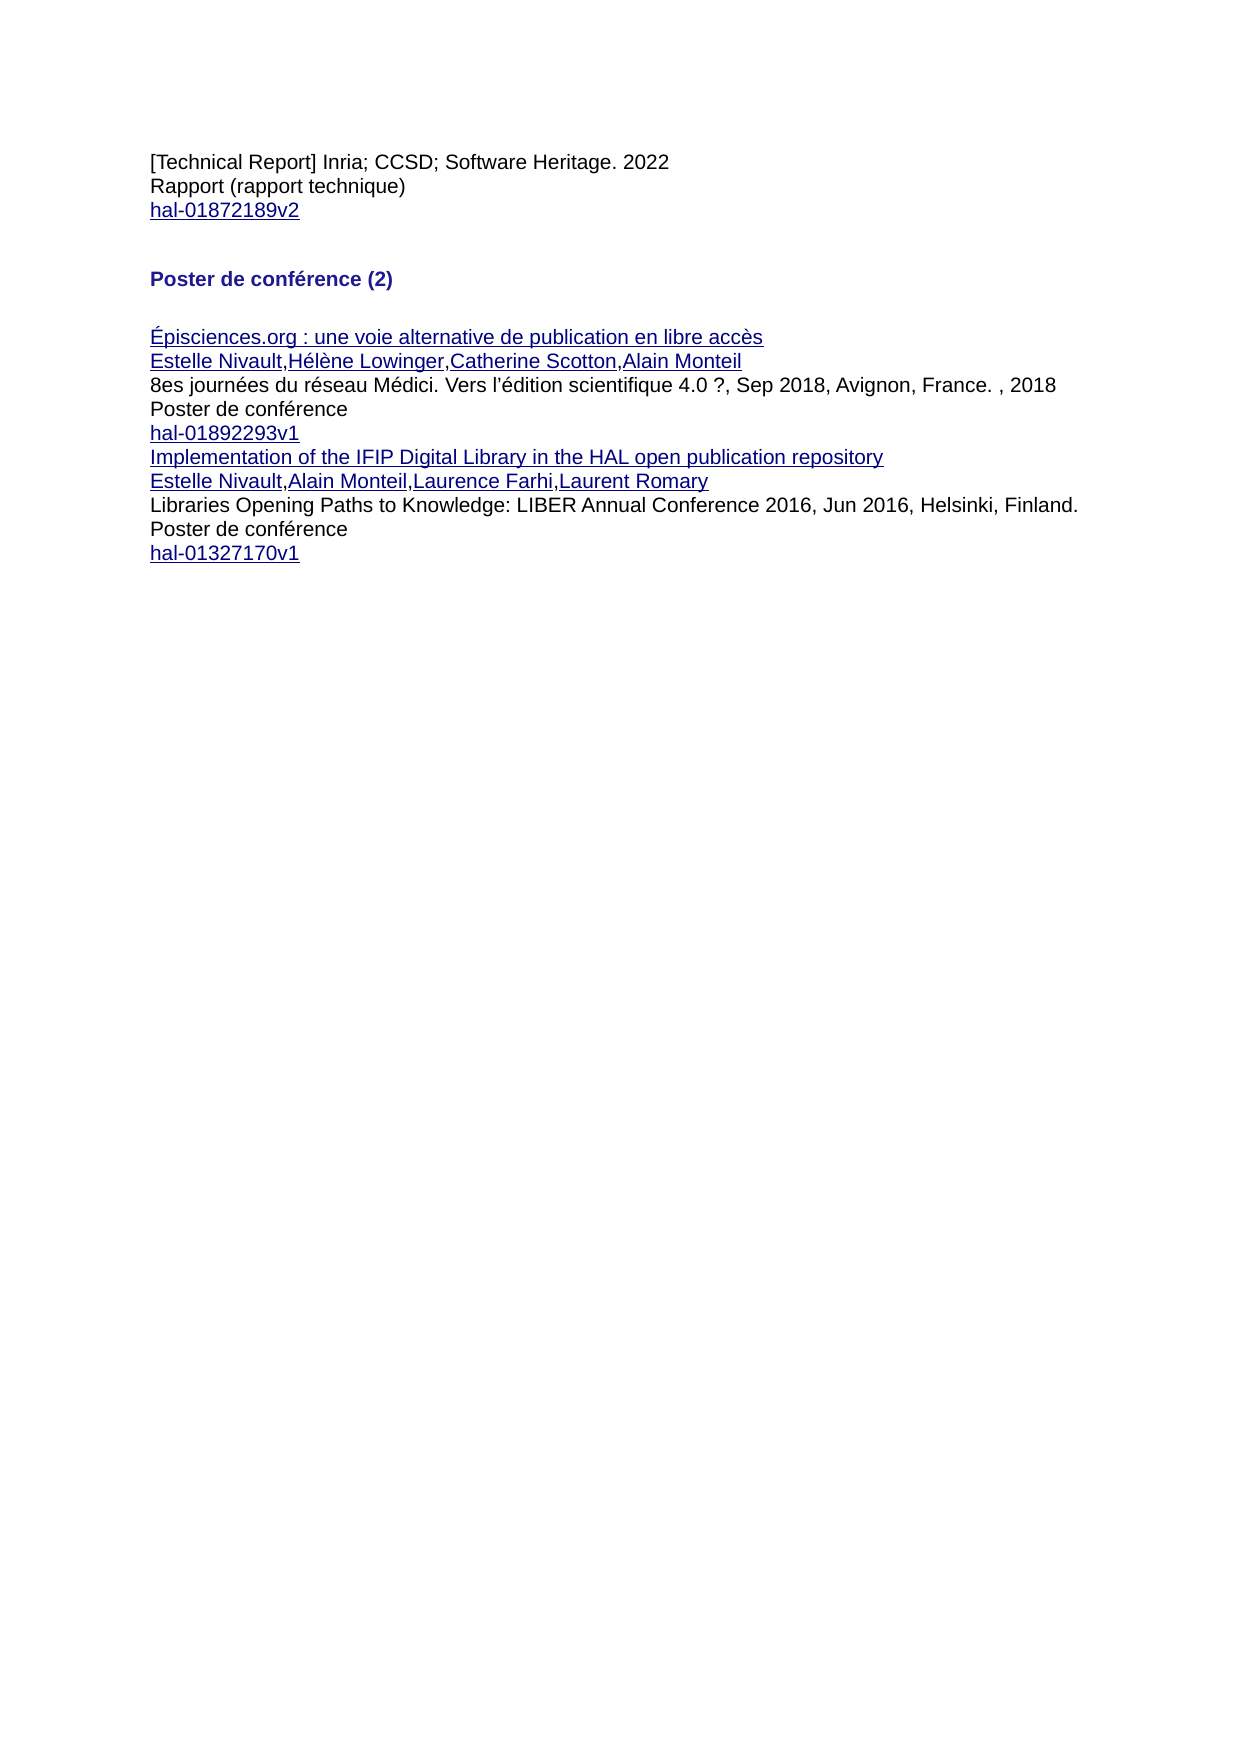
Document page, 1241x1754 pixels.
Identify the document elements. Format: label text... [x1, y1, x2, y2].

table_header Épisciences.org : une voie alternative de publication en libre accès Estelle Nivault,Hélène Lowinger,Catherine Scotton,Alain Monteil 8es journées du réseau Médici. Vers l’édition scientifique 4.0 ?, Sep 2018, Avignon, France. , 2018 Poster de conférence hal-01892293v1 [150, 325, 1090, 445]
subtitle Poster de conférence (2) [150, 267, 1090, 291]
table_cell Implementation of the IFIP Digital Library in the HAL open publication repository Estelle Nivault,Alain Monteil,Laurence Farhi,Laurent Romary Libraries Opening Paths to Knowledge: LIBER Annual Conference 2016, Jun 2016, Helsinki, Finland. Poster de conférence hal-01327170v1 [150, 445, 1090, 564]
table_cell [Technical Report] Inria; CCSD; Software Heritage. 2022 Rapport (rapport technique) hal-01872189v2 [150, 150, 1090, 222]
